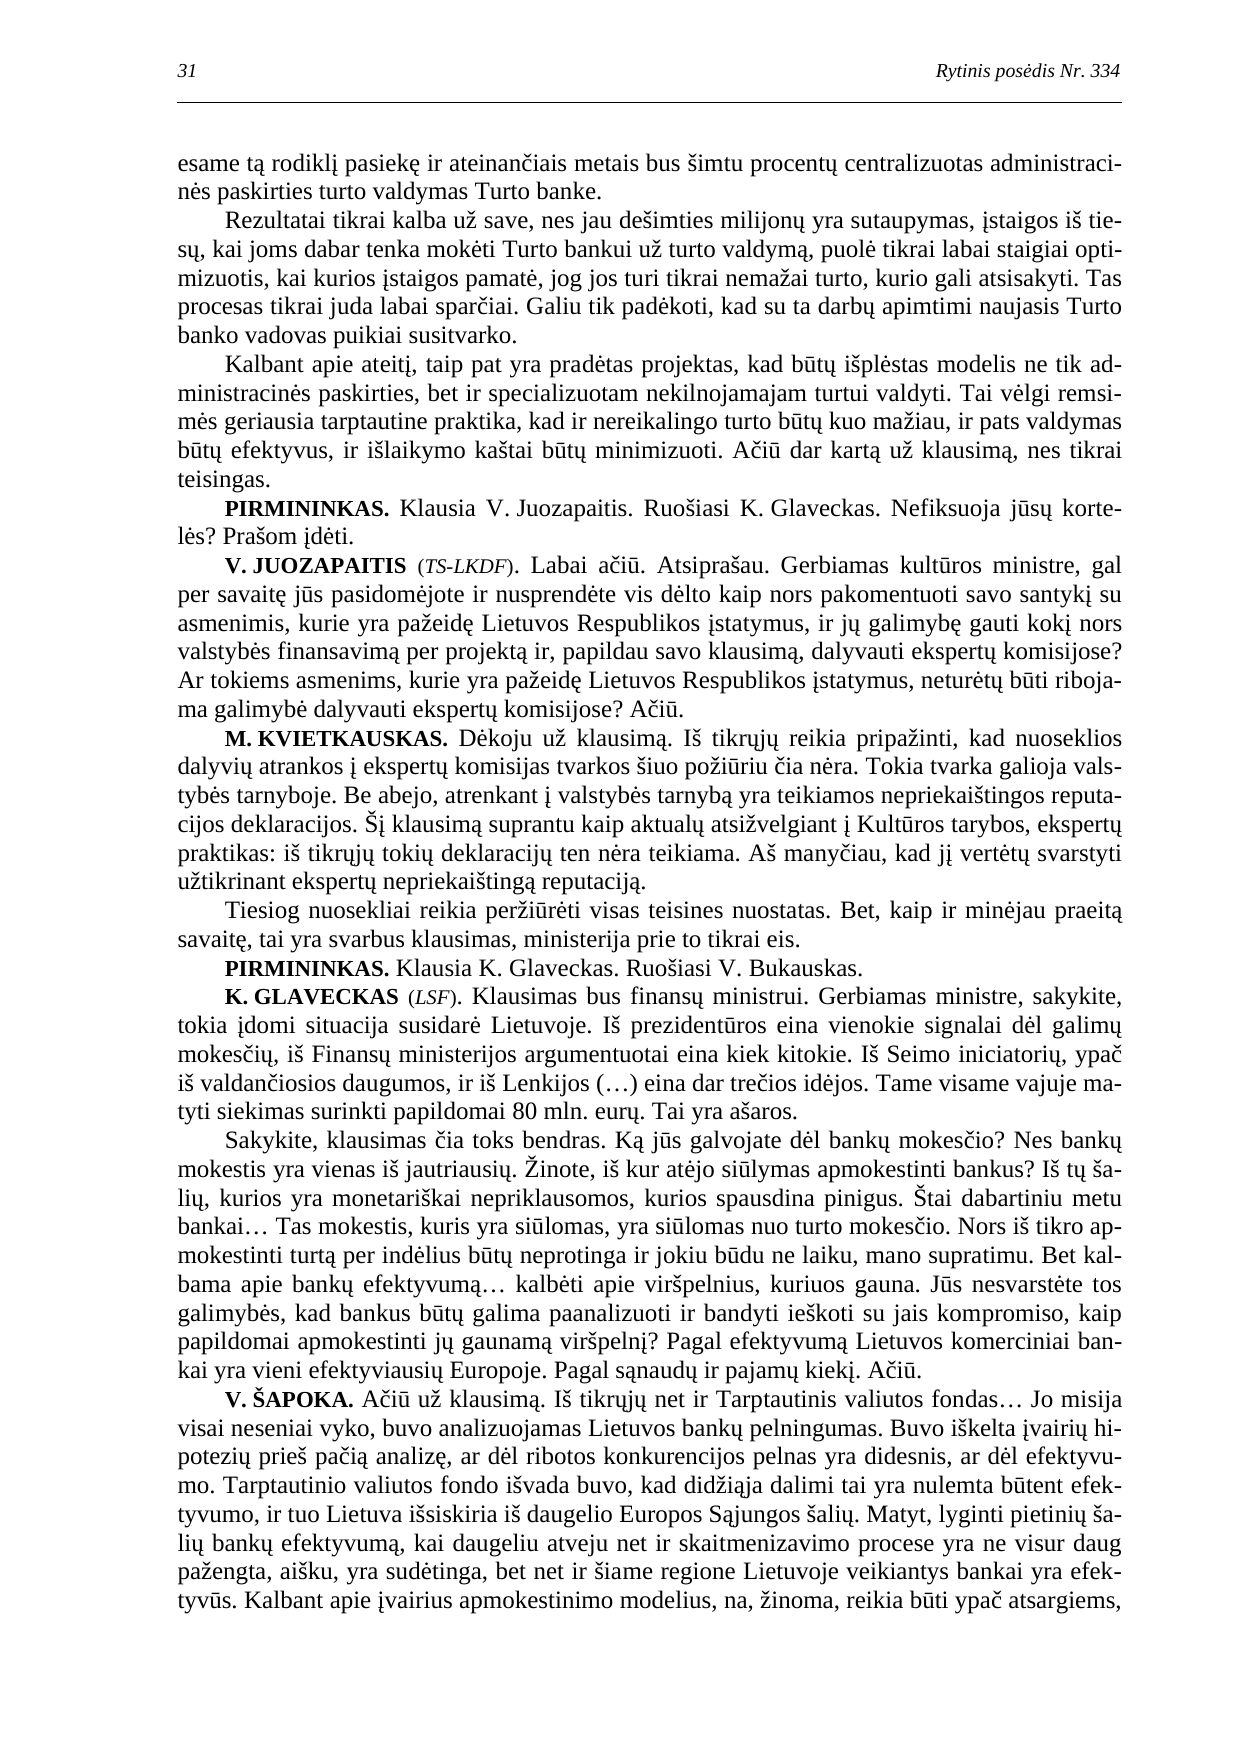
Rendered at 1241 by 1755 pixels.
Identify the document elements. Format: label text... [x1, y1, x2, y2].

text V. ŠAPOKA. Ačiū už klau­si­mą. Iš tik­rų­jų net ir Tarp­tau­ti­nis va­liu­tos fon­das… Jo mi­si­ja vi­sai ne­se­niai vy­ko, bu­vo ana­li­zuo­ja­mas Lie­tu­vos ban­kų pel­nin­gu­mas. Bu­vo iš­kel­ta įvai­rių hi­po­te­zių prieš pa­čią ana­li­zę, ar dėl ri­bo­tos kon­ku­ren­ci­jos pel­nas yra di­des­nis, ar dėl efek­ty­vu­mo. Tarp­tau­ti­nio va­liu­tos fon­do iš­va­da bu­vo, kad di­dži­ą­ja da­li­mi tai yra nu­lem­ta bū­tent efek­ty­vu­mo, ir tuo Lie­tu­va iš­si­ski­ria iš dau­ge­lio Eu­ro­pos Są­jun­gos ša­lių. Ma­tyt, ly­gin­ti pie­ti­nių ša­lių ban­kų efek­ty­vu­mą, kai dau­ge­liu at­ve­ju net ir skait­me­ni­za­vi­mo pro­ce­se yra ne vi­sur daug pa­ženg­ta, aiš­ku, yra su­dė­tin­ga, bet net ir šia­me re­gio­ne Lie­tu­vo­je vei­kian­tys ban­kai yra efek­ty­vūs. Kal­bant apie įvai­rius ap­mo­kes­ti­ni­mo mo­de­lius, na, ži­no­ma, rei­kia bū­ti ypač at­sar­giems, [177, 1384, 1122, 1614]
text esa­me tą ro­dik­lį pa­sie­kę ir at­ei­nan­čiais me­tais bus šim­tu pro­cen­tų cen­tra­li­zuo­tas ad­mi­nist­ra­ci­nės pa­skir­ties tur­to val­dy­mas Tur­to ban­ke. [177, 148, 1122, 205]
text Tie­siog nuo­sek­liai rei­kia per­žiū­rė­ti vi­sas tei­si­nes nuo­sta­tas. Bet, kaip ir mi­nė­jau pra­ei­tą sa­vai­tę, tai yra svar­bus klau­si­mas, mi­nis­te­ri­ja prie to tik­rai eis. [177, 895, 1122, 953]
text PIRMININKAS. Klau­sia V. Juo­za­pai­tis. Ruo­šia­si K. Gla­vec­kas. Ne­fik­suo­ja jū­sų kor­te­lės? Pra­šom įdė­ti. [177, 493, 1122, 550]
text M. KVIETKAUSKAS. Dė­ko­ju už klau­si­mą. Iš tik­rų­jų rei­kia pri­pa­žin­ti, kad nuo­sek­lios da­ly­vių at­ran­kos į eks­per­tų ko­mi­si­jas tvar­kos šiuo po­žiū­riu čia nė­ra. To­kia tvar­ka ga­lio­ja vals­ty­bės tar­ny­bo­je. Be abe­jo, at­ren­kant į vals­ty­bės tar­ny­bą yra tei­kia­mos ne­pri­ekaiš­tin­gos re­pu­ta­ci­jos de­kla­ra­ci­jos. Šį klau­si­mą su­pran­tu kaip ak­tu­a­lų at­si­žvel­giant į Kul­tū­ros ta­ry­bos, eks­per­tų prak­ti­kas: iš tik­rų­jų to­kių de­kla­ra­ci­jų ten nė­ra tei­kia­ma. Aš ma­ny­čiau, kad jį ver­tė­tų svars­ty­ti už­tik­ri­nant eks­per­tų ne­pri­ekaiš­tin­gą re­pu­ta­ci­ją. [177, 723, 1122, 895]
text Sa­ky­ki­te, klau­si­mas čia toks ben­dras. Ką jūs gal­vo­ja­te dėl ban­kų mo­kes­čio? Nes ban­kų mo­kes­tis yra vie­nas iš jaut­riau­sių. Ži­no­te, iš kur at­ėjo siū­ly­mas ap­mo­kes­tin­ti ban­kus? Iš tų ša­lių, ku­rios yra mo­ne­ta­riš­kai ne­pri­klau­so­mos, ku­rios spaus­di­na pi­ni­gus. Štai da­bar­ti­niu me­tu ban­kai… Tas mo­kes­tis, ku­ris yra siū­lo­mas, yra siū­lo­mas nuo tur­to mo­kes­čio. Nors iš tik­ro ap­mo­kes­tin­ti tur­tą per in­dė­lius bū­tų ne­pro­tin­ga ir jo­kiu bū­du ne lai­ku, ma­no su­pra­ti­mu. Bet kal­ba­ma apie ban­kų efek­ty­vu­mą… kal­bė­ti apie virš­pel­nius, ku­riuos gau­na. Jūs ne­svars­tė­te tos ga­li­my­bės, kad ban­kus bū­tų ga­li­ma pa­ana­li­zuo­ti ir ban­dy­ti ieš­ko­ti su jais kom­pro­mi­so, kaip pa­pil­do­mai ap­mo­kes­tin­ti jų gau­na­mą virš­pel­nį? Pa­gal efek­ty­vu­mą Lie­tu­vos ko­mer­ci­niai ban­kai yra vie­ni efek­ty­viau­sių Eu­ro­po­je. Pa­gal są­nau­dų ir pa­ja­mų kie­kį. Ačiū. [177, 1125, 1122, 1384]
text PIRMININKAS. Klau­sia K. Gla­vec­kas. Ruo­šia­si V. Bu­kaus­kas. [177, 953, 1122, 981]
text Kal­bant apie at­ei­tį, taip pat yra pra­dė­tas pro­jek­tas, kad bū­tų iš­plės­tas mo­de­lis ne tik ad­mi­nist­ra­ci­nės pa­skir­ties, bet ir spe­cia­li­zuo­tam ne­kil­no­ja­ma­jam tur­tui val­dy­ti. Tai vėl­gi rem­si­mės ge­riau­sia tarp­tau­ti­ne prak­ti­ka, kad ir ne­rei­ka­lin­go tur­to bū­tų kuo ma­žiau, ir pats val­dy­mas bū­tų efek­ty­vus, ir iš­lai­ky­mo kaš­tai bū­tų mi­ni­mi­zuo­ti. Ačiū dar kar­tą už klau­si­mą, nes tik­rai tei­sin­gas. [177, 349, 1122, 493]
text Re­zul­ta­tai tik­rai kal­ba už sa­ve, nes jau de­šim­ties mi­li­jo­nų yra su­tau­py­mas, įstai­gos iš tie­sų, kai joms da­bar ten­ka mo­kė­ti Tur­to ban­kui už tur­to val­dy­mą, puo­lė tik­rai la­bai stai­giai op­ti­mi­zuo­tis, kai ku­rios įstai­gos pa­ma­tė, jog jos tu­ri tik­rai ne­ma­žai tur­to, ku­rio ga­li at­si­sa­ky­ti. Tas pro­ce­sas tik­rai ju­da la­bai spar­čiai. Ga­liu tik pa­dė­ko­ti, kad su ta dar­bų ap­im­ti­mi nau­ja­sis Tur­to ban­ko va­do­vas pui­kiai su­si­tvar­ko. [177, 205, 1122, 349]
text K. GLAVECKAS (LSF). Klau­si­mas bus fi­nan­sų mi­nist­rui. Ger­bia­mas mi­nist­re, sa­ky­ki­te, to­kia įdo­mi si­tu­a­ci­ja su­si­da­rė Lie­tu­vo­je. Iš pre­zi­den­tū­ros ei­na vie­no­kie sig­na­lai dėl ga­li­mų mo­kes­čių, iš Fi­nan­sų mi­nis­te­ri­jos ar­gu­men­tuo­tai ei­na kiek ki­to­kie. Iš Sei­mo ini­cia­to­rių, ypač iš val­dan­čio­sios dau­gu­mos, ir iš Len­ki­jos (…) ei­na dar tre­čios idė­jos. Ta­me vi­sa­me va­ju­je ma­ty­ti sie­ki­mas su­rink­ti pa­pil­do­mai 80 mln. eu­rų. Tai yra aša­ros. [177, 981, 1122, 1125]
text V. JUOZAPAITIS (TS-LKDF). La­bai ačiū. At­si­pra­šau. Ger­bia­mas kul­tū­ros mi­nist­re, gal per sa­vai­tę jūs pa­si­do­mė­jo­te ir nu­spren­dė­te vis dėl­to kaip nors pa­ko­men­tuo­ti sa­vo san­ty­kį su as­me­ni­mis, ku­rie yra pa­žei­dę Lie­tu­vos Res­pub­li­kos įsta­ty­mus, ir jų ga­li­my­bę gau­ti ko­kį nors vals­ty­bės fi­nan­sa­vi­mą per pro­jek­tą ir, pa­pil­dau sa­vo klau­si­mą, da­ly­vau­ti eks­per­tų ko­mi­si­jo­se? Ar to­kiems as­me­nims, ku­rie yra pa­žei­dę Lie­tu­vos Res­pub­li­kos įsta­ty­mus, ne­tu­rė­tų bū­ti ri­bo­ja­ma ga­li­my­bė da­ly­vau­ti eks­per­tų ko­mi­si­jo­se? Ačiū. [177, 550, 1122, 723]
